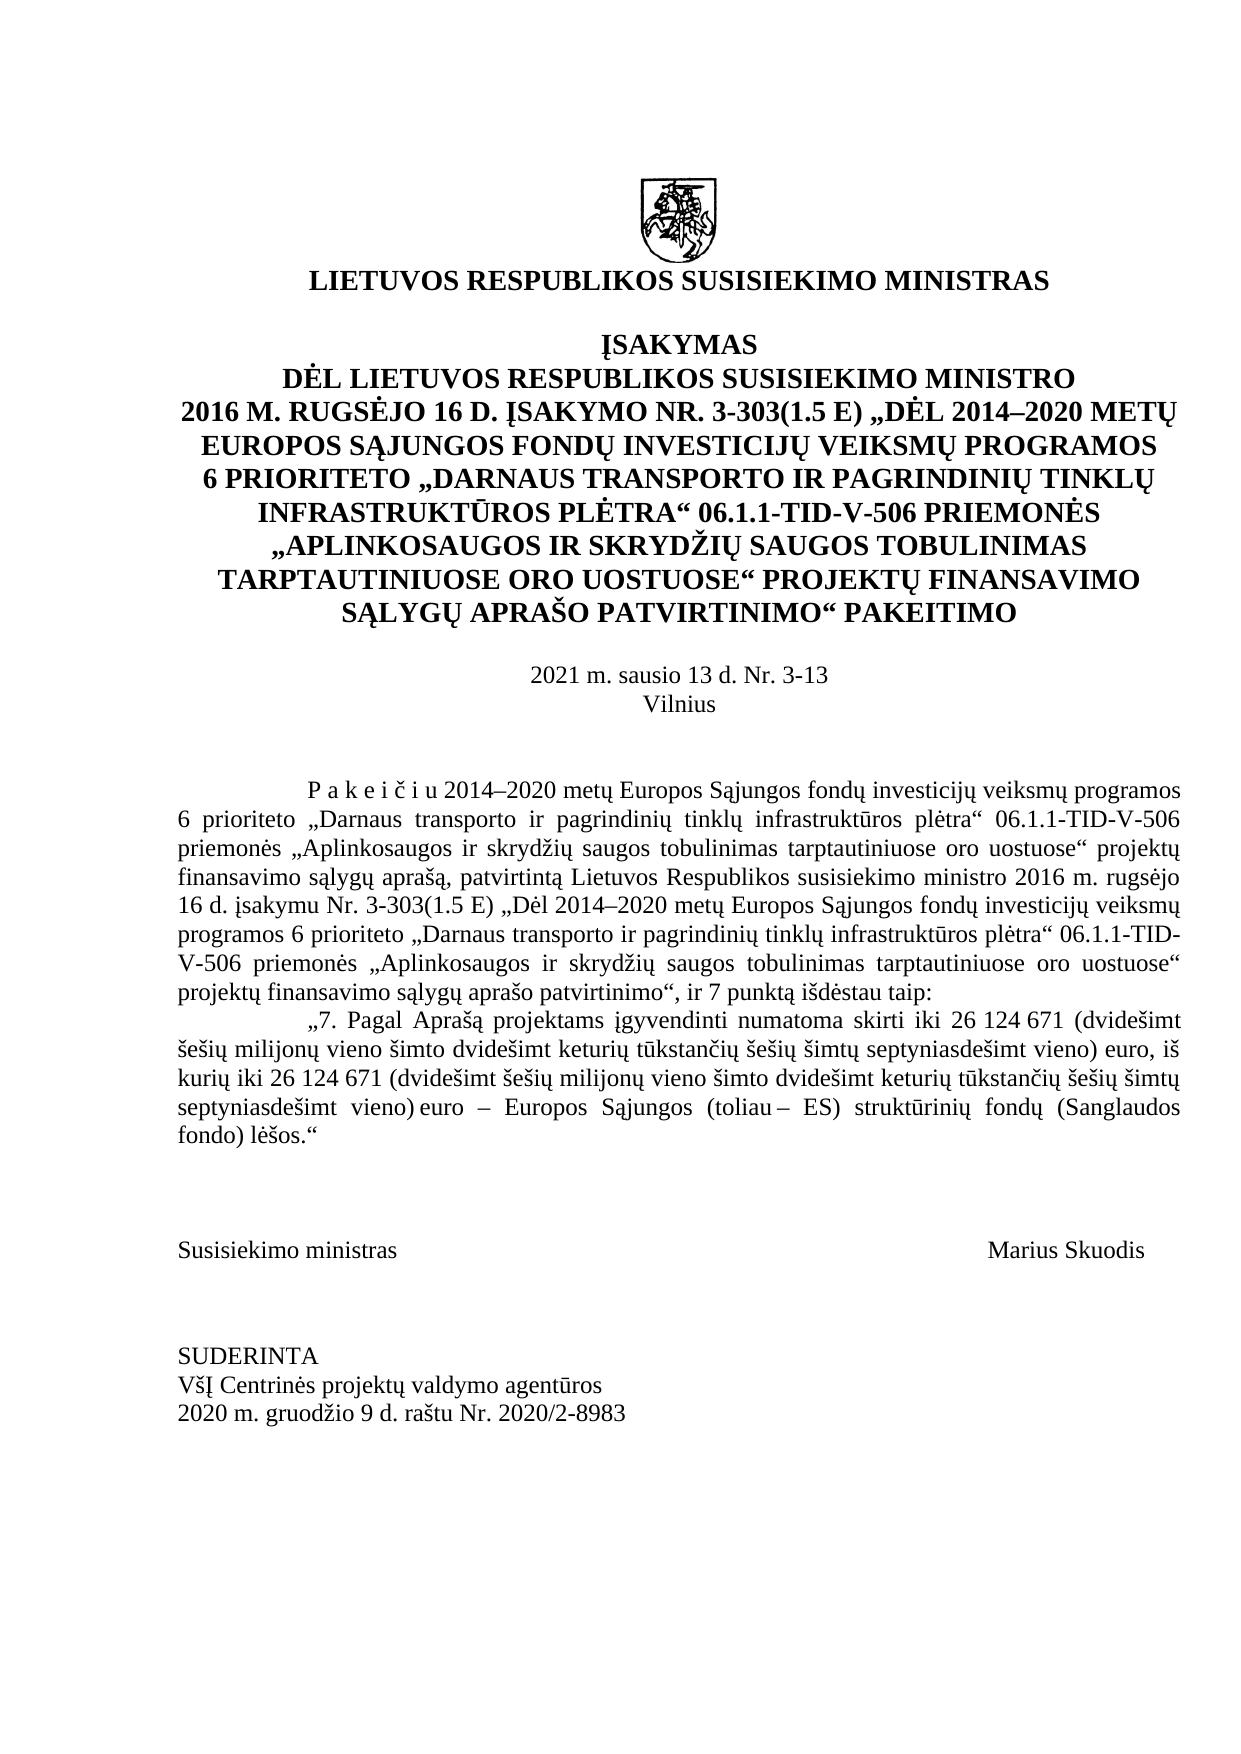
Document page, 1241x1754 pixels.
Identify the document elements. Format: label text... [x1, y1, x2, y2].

text „7. Pagal Aprašą projektams įgyvendinti numatoma skirti iki 26 124 671 (dvidešimt šešių milijonų vieno šimto dvidešimt keturių tūkstančių šešių šimtų septyniasdešimt vieno) euro, iš kurių iki 26 124 671 (dvidešimt šešių milijonų vieno šimto dvidešimt keturių tūkstančių šešių šimtų septyniasdešimt vieno) euro – Europos Sąjungos (toliau – ES) struktūrinių fondų (Sanglaudos fondo) lėšos.“ [177, 1005, 1181, 1149]
text Vilnius [177, 689, 1181, 718]
text 2016 M. RUGSĖJO 16 D. ĮSAKYMO NR. 3-303(1.5 E) „DĖL 2014–2020 METŲ EUROPOS SĄJUNGOS FONDŲ INVESTICIJŲ VEIKSMŲ PROGRAMOS 6 PRIORITETO „DARNAUS TRANSPORTO IR PAGRINDINIŲ TINKLŲ INFRASTRUKTŪROS PLĖTRA“ 06.1.1-TID-V-506 PRIEMONĖS „APLINKOSAUGOS IR SKRYDŽIŲ SAUGOS TOBULINIMAS TARPTAUTINIUOSE ORO UOSTUOSE“ PROJEKTŲ FINANSAVIMO SĄLYGŲ APRAŠO PATVIRTINIMO“ PAKEITIMO [177, 394, 1181, 629]
text VšĮ Centrinės projektų valdymo agentūros [177, 1370, 1181, 1398]
text 2020 m. gruodžio 9 d. raštu Nr. 2020/2-8983 [177, 1398, 1181, 1427]
text LIETUVOS RESPUBLIKOS SUSISIEKIMO MINISTRAS [177, 263, 1181, 296]
text SUDERINTA [177, 1341, 1181, 1370]
text ĮSAKYMAS [177, 327, 1181, 361]
text 2021 m. sausio 13 d. Nr. 3-13 [177, 660, 1181, 689]
text Susisiekimo ministras Marius Skuodis [177, 1235, 1181, 1264]
text DĖL LIETUVOS RESPUBLIKOS SUSISIEKIMO MINISTRO [177, 361, 1181, 394]
text P a k e i č i u 2014–2020 metų Europos Sąjungos fondų investicijų veiksmų programos 6 prioriteto „Darnaus transporto ir pagrindinių tinklų infrastruktūros plėtra“ 06.1.1-TID-V-506 priemonės „Aplinkosaugos ir skrydžių saugos tobulinimas tarptautiniuose oro uostuose“ projektų finansavimo sąlygų aprašą, patvirtintą Lietuvos Respublikos susisiekimo ministro 2016 m. rugsėjo 16 d. įsakymu Nr. 3-303(1.5 E) „Dėl 2014–2020 metų Europos Sąjungos fondų investicijų veiksmų programos 6 prioriteto „Darnaus transporto ir pagrindinių tinklų infrastruktūros plėtra“ 06.1.1-TID-V-506 priemonės „Aplinkosaugos ir skrydžių saugos tobulinimas tarptautiniuose oro uostuose“ projektų finansavimo sąlygų aprašo patvirtinimo“, ir 7 punktą išdėstau taip: [177, 775, 1181, 1005]
